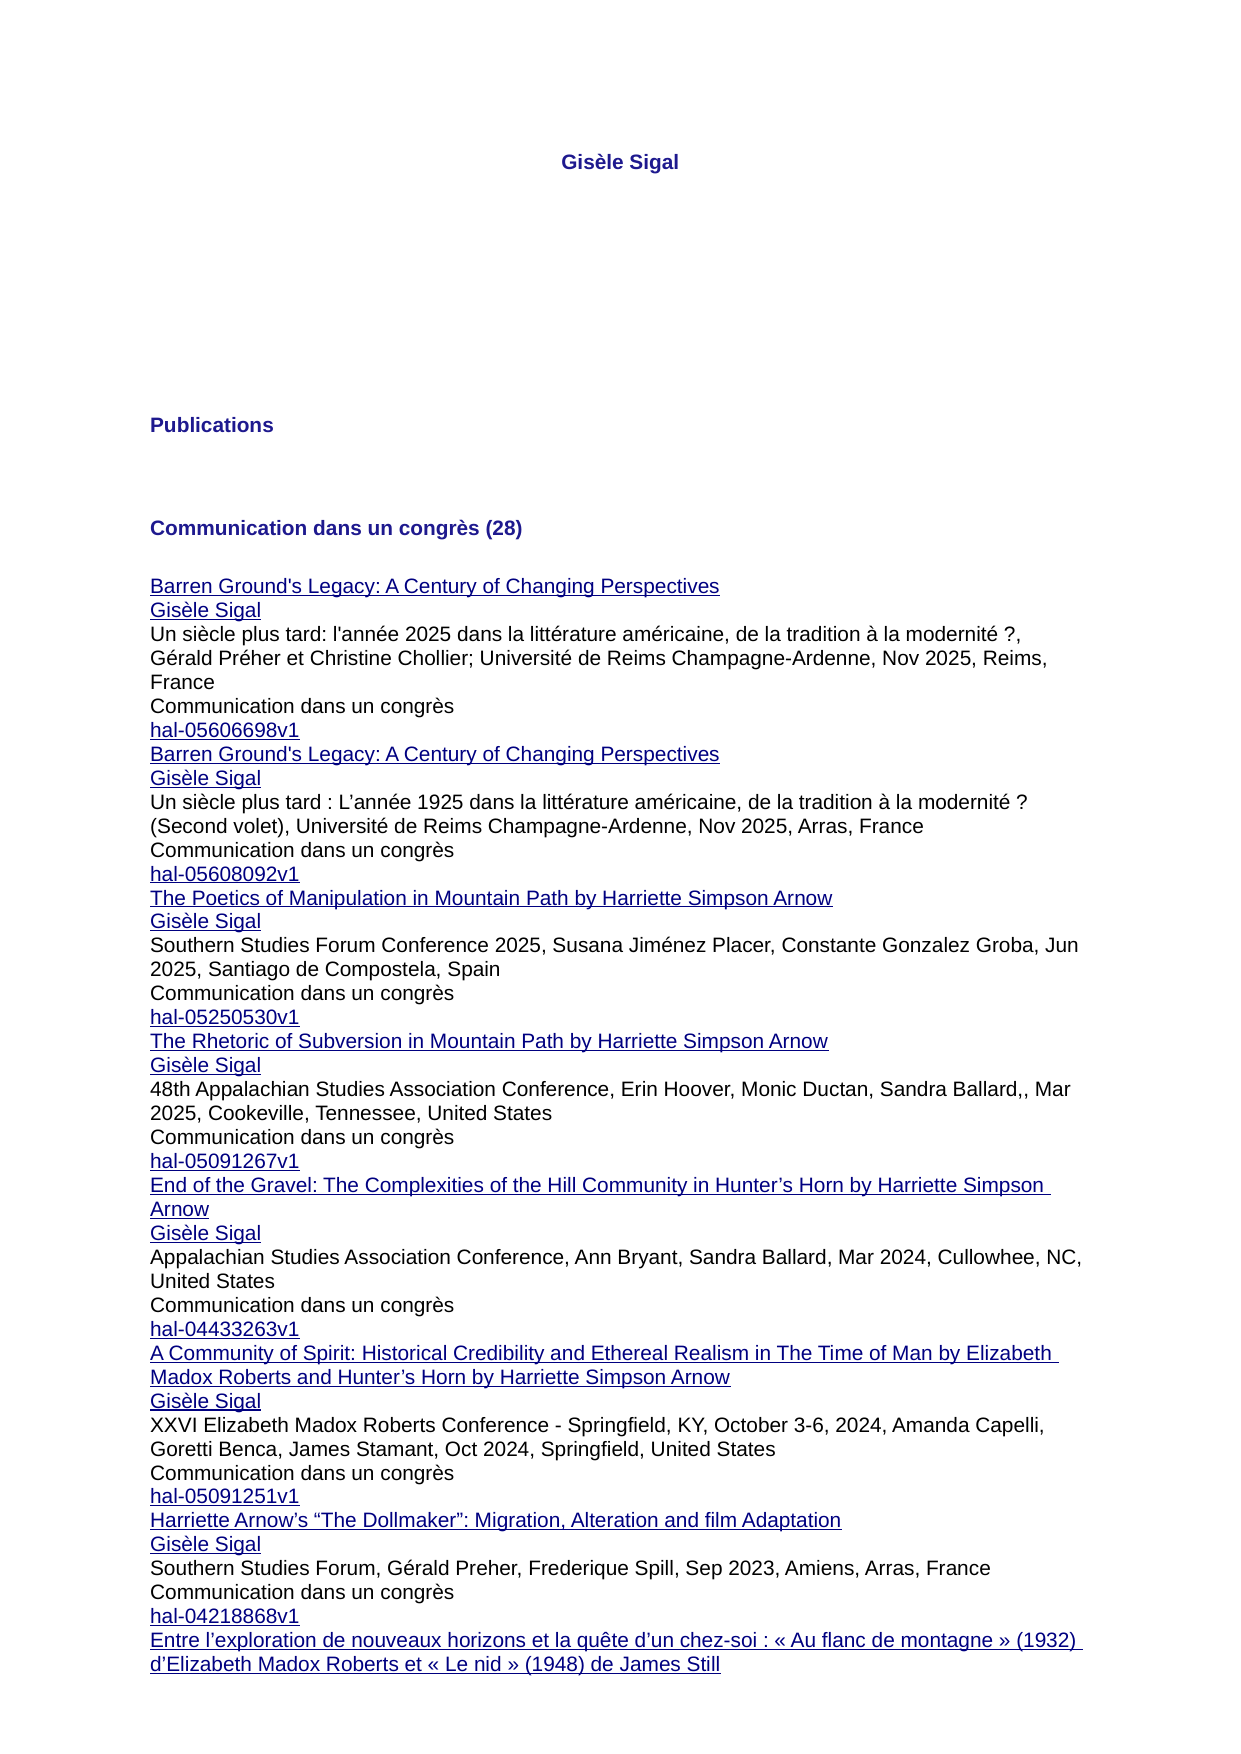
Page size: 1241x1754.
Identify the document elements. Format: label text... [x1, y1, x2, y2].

table_cell End of the Gravel: The Complexities of the Hill Community in Hunter’s Horn by Harriette Simpson Arnow Gisèle Sigal Appalachian Studies Association Conference, Ann Bryant, Sandra Ballard, Mar 2024, Cullowhee, NC, United States Communication dans un congrès hal-04433263v1 [150, 1173, 1090, 1341]
subtitle Gisèle Sigal [150, 150, 1090, 174]
table_cell A Community of Spirit: Historical Credibility and Ethereal Realism in The Time of Man by Elizabeth Madox Roberts and Hunter’s Horn by Harriette Simpson Arnow Gisèle Sigal XXVI Elizabeth Madox Roberts Conference - Springfield, KY, October 3-6, 2024, Amanda Capelli, Goretti Benca, James Stamant, Oct 2024, Springfield, United States Communication dans un congrès hal-05091251v1 [150, 1341, 1090, 1508]
subtitle Publications [150, 412, 1090, 436]
table_cell Entre l’exploration de nouveaux horizons et la quête d’un chez-soi : « Au flanc de montagne » (1932) d’Elizabeth Madox Roberts et « Le nid » (1948) de James Still [150, 1628, 1090, 1676]
table_cell Harriette Arnow’s “The Dollmaker”: Migration, Alteration and film Adaptation Gisèle Sigal Southern Studies Forum, Gérald Preher, Frederique Spill, Sep 2023, Amiens, Arras, France Communication dans un congrès hal-04218868v1 [150, 1508, 1090, 1628]
table_cell Barren Ground's Legacy: A Century of Changing Perspectives Gisèle Sigal Un siècle plus tard : L’année 1925 dans la littérature américaine, de la tradition à la modernité ? (Second volet), Université de Reims Champagne-Ardenne, Nov 2025, Arras, France Communication dans un congrès hal-05608092v1 [150, 742, 1090, 885]
table_cell The Rhetoric of Subversion in Mountain Path by Harriette Simpson Arnow Gisèle Sigal 48th Appalachian Studies Association Conference, Erin Hoover, Monic Ductan, Sandra Ballard,, Mar 2025, Cookeville, Tennessee, United States Communication dans un congrès hal-05091267v1 [150, 1029, 1090, 1173]
table_cell The Poetics of Manipulation in Mountain Path by Harriette Simpson Arnow Gisèle Sigal Southern Studies Forum Conference 2025, Susana Jiménez Placer, Constante Gonzalez Groba, Jun 2025, Santiago de Compostela, Spain Communication dans un congrès hal-05250530v1 [150, 885, 1090, 1029]
table_header Barren Ground's Legacy: A Century of Changing Perspectives Gisèle Sigal Un siècle plus tard: l'année 2025 dans la littérature américaine, de la tradition à la modernité ?, Gérald Préher et Christine Chollier; Université de Reims Champagne-Ardenne, Nov 2025, Reims, France Communication dans un congrès hal-05606698v1 [150, 574, 1090, 742]
subtitle Communication dans un congrès (28) [150, 516, 1090, 539]
